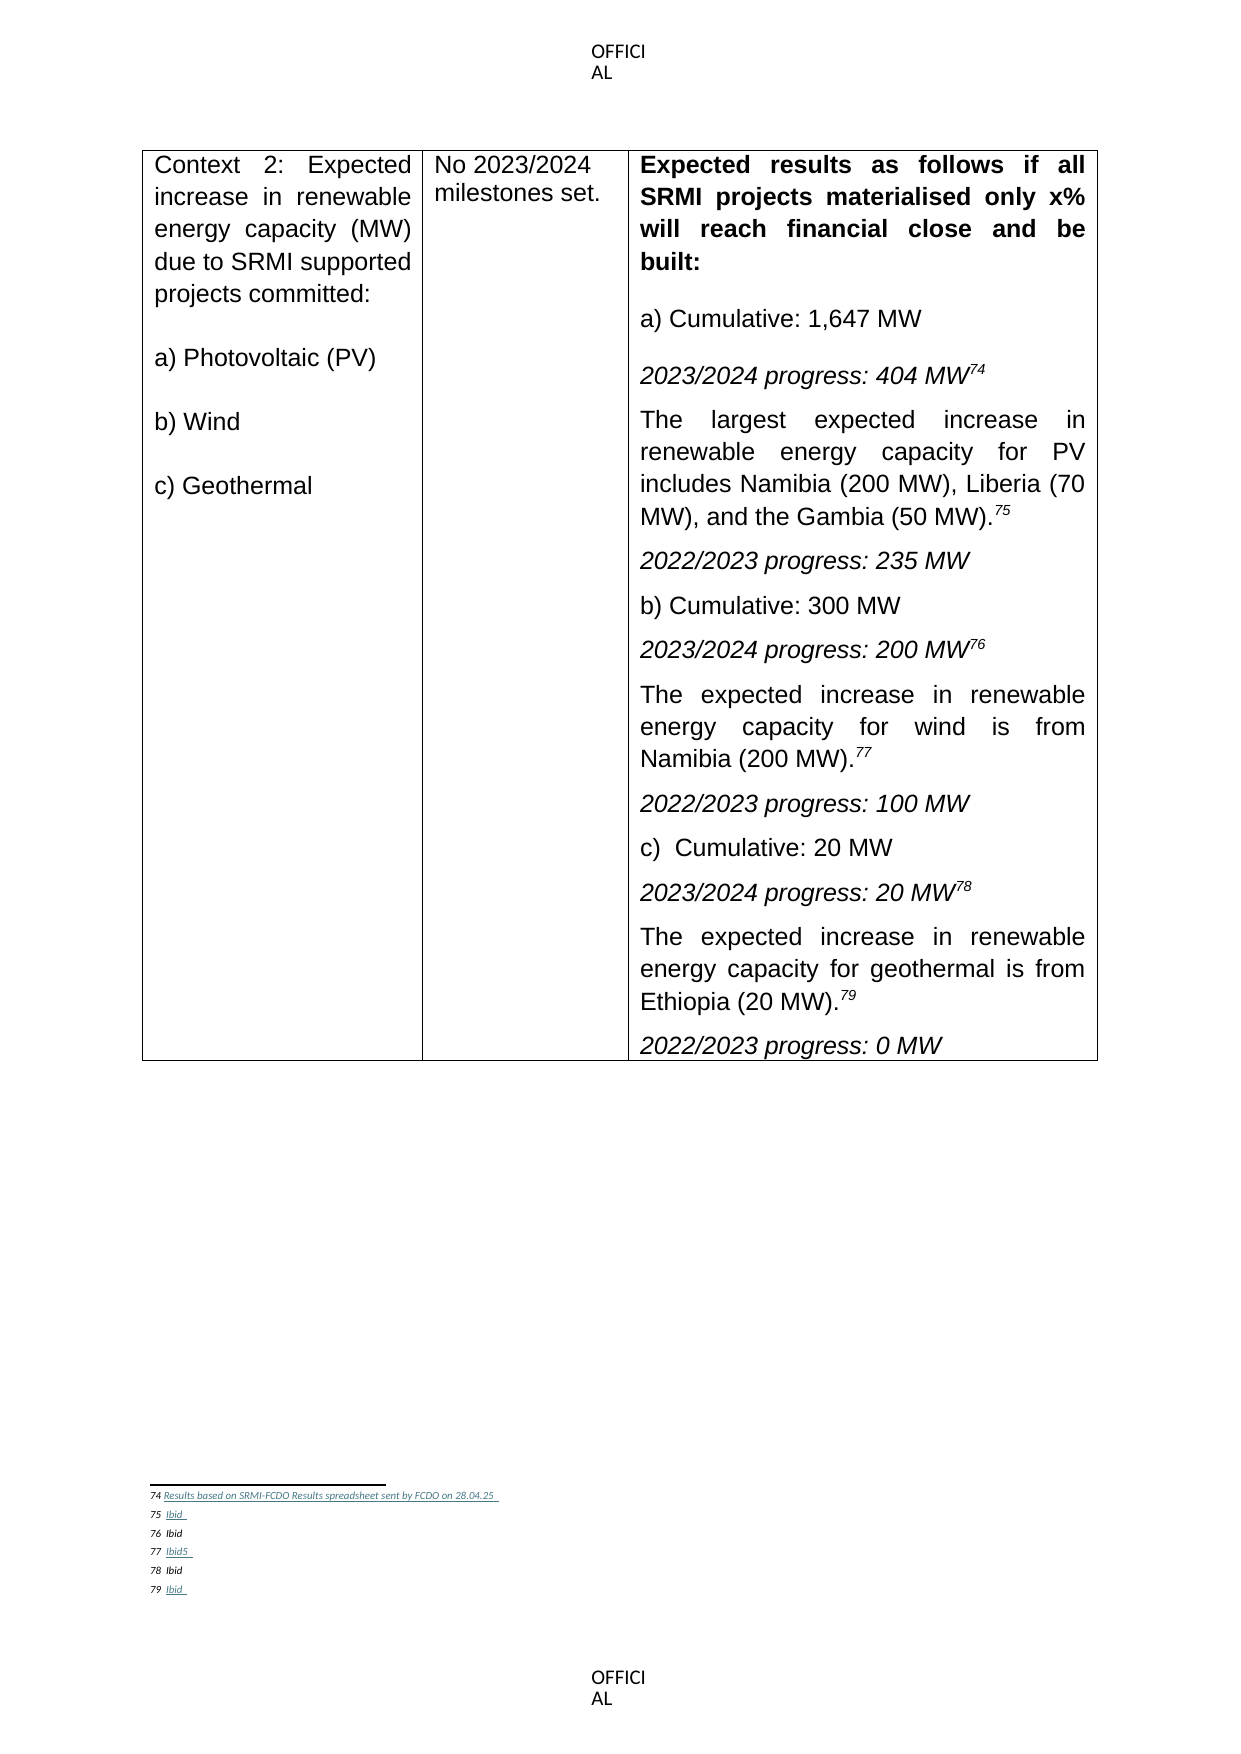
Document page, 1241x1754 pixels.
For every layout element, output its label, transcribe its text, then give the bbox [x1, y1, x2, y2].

table_cell No 2023/2024 milestones set. [423, 151, 628, 1060]
table_cell Context 2: Expected increase in renewable energy capacity (MW) due to SRMI supported projects committed: a) Photovoltaic (PV) b) Wind c) Geothermal [143, 151, 422, 1060]
table_cell Expected results as follows if all SRMI projects materialised only x% will reach financial close and be built: a) Cumulative: 1,647 MW 2023/2024 progress: 404 MW The largest expected increase in renewable energy capacity for PV includes Namibia (200 MW), Liberia (70 MW), and the Gambia (50 MW). 2022/2023 progress: 235 MW b) Cumulative: 300 MW 2023/2024 progress: 200 MW The expected increase in renewable energy capacity for wind is from Namibia (200 MW). 2022/2023 progress: 100 MW c) Cumulative: 20 MW 2023/2024 progress: 20 MW The expected increase in renewable energy capacity for geothermal is from Ethiopia (20 MW). 2022/2023 progress: 0 MW [629, 151, 1097, 1060]
